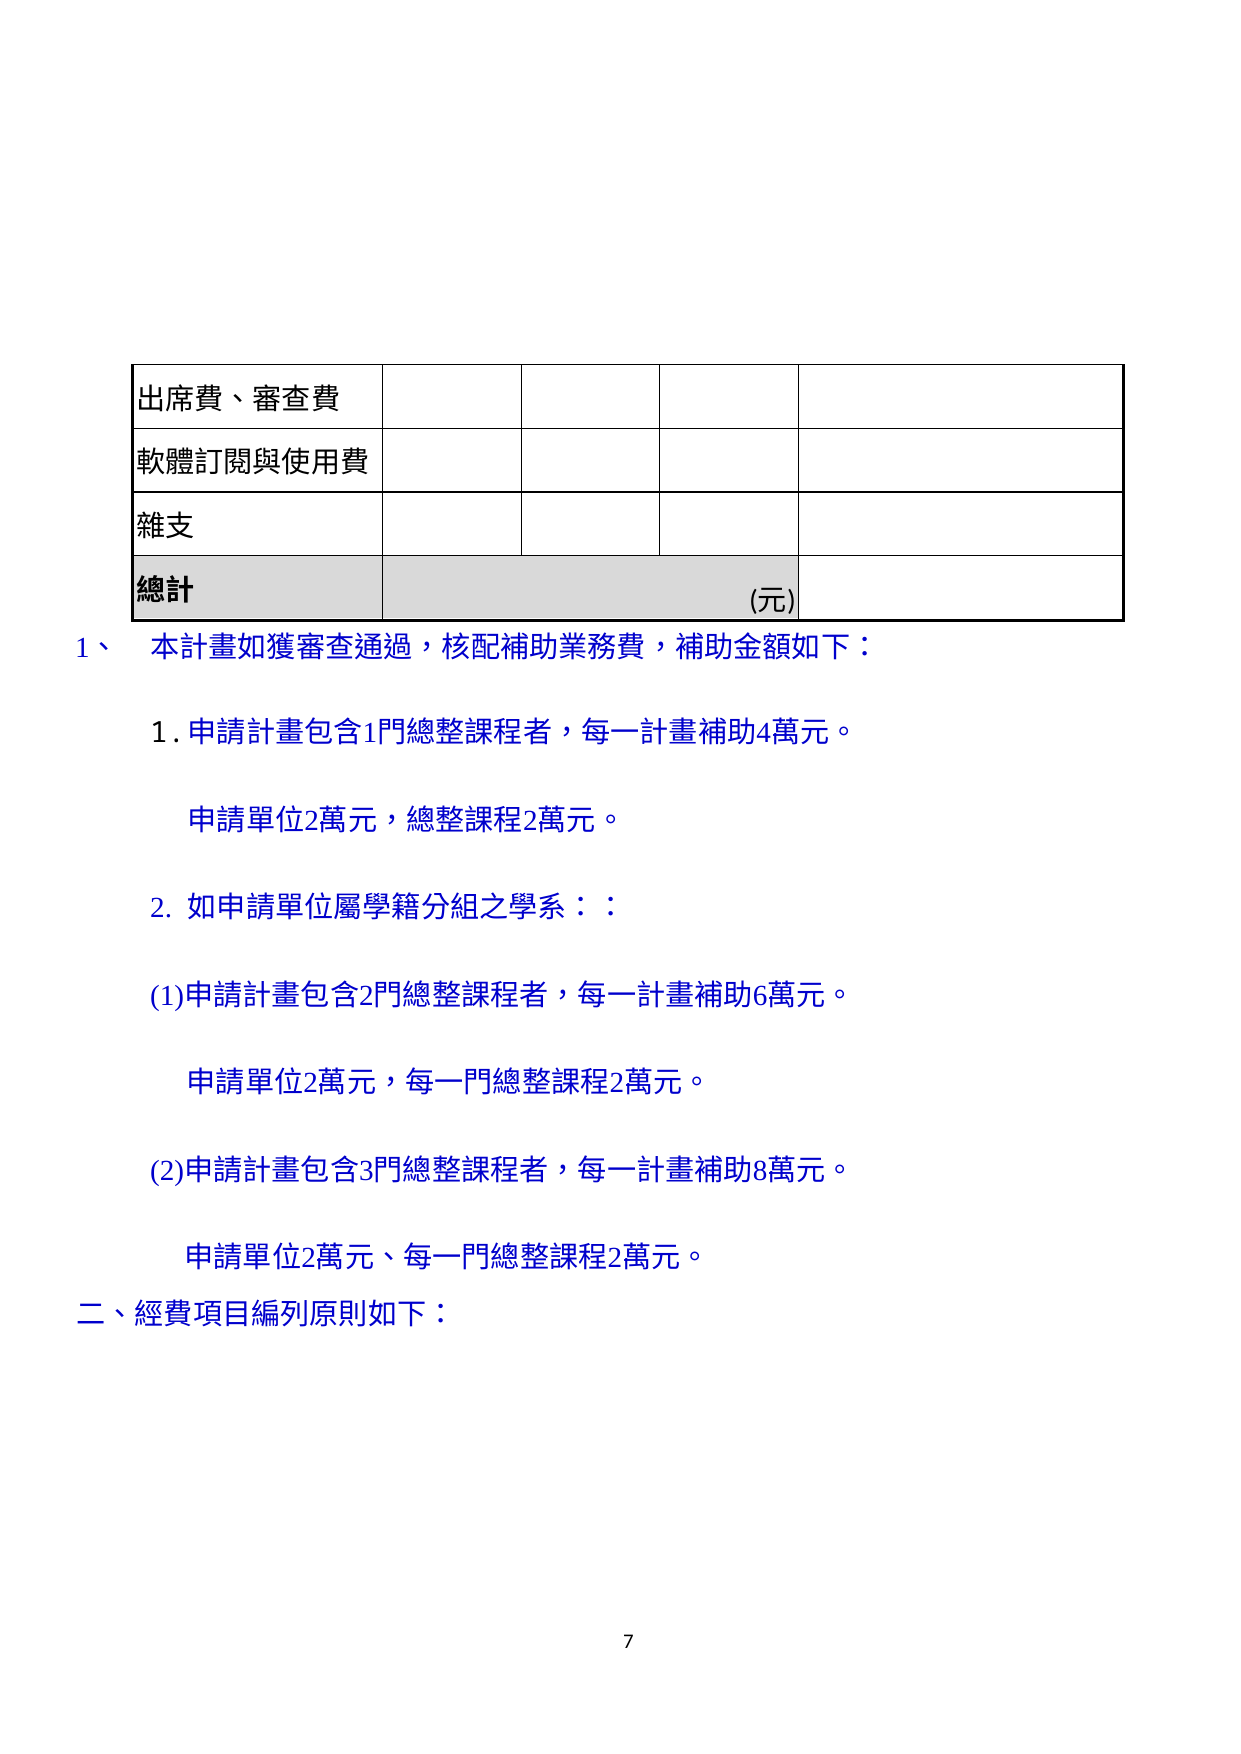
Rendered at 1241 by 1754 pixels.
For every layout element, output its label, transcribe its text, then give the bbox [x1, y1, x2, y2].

text (1)申請計畫包含2門總整課程者，每一計畫補助6萬元。 [150, 951, 1181, 1013]
table_cell [522, 365, 659, 428]
table_cell 雜支 [134, 493, 382, 555]
table_cell [522, 493, 659, 555]
table_cell 出席費、審查費 [134, 365, 382, 428]
table_cell 總計 [134, 556, 382, 618]
table_cell (元) [383, 556, 798, 618]
list 本計畫如獲審查通過，核配補助業務費，補助金額如下： [75, 634, 1181, 663]
table_cell 軟體訂閱與使用費 [134, 429, 382, 491]
table_cell [660, 429, 798, 491]
list 申請計畫包含1門總整課程者，每一計畫補助4萬元。 [150, 688, 1181, 751]
table_cell [799, 429, 1122, 491]
text 二、經費項目編列原則如下： [76, 1301, 1181, 1330]
text 申請單位2萬元、每一門總整課程2萬元。 [75, 1213, 1181, 1276]
table_cell [383, 493, 521, 555]
list 如申請單位屬學籍分組之學系：： [150, 863, 1181, 926]
text 申請單位2萬元，每一門總整課程2萬元。 [150, 1038, 1181, 1101]
text 申請單位2萬元，總整課程2萬元。 [187, 776, 1181, 838]
table_cell [383, 365, 521, 428]
table_cell [799, 493, 1122, 555]
table_cell [799, 556, 1122, 618]
table_cell [660, 493, 798, 555]
table_cell [522, 429, 659, 491]
table_cell [799, 365, 1122, 428]
table_cell [660, 365, 798, 428]
table_cell [383, 429, 521, 491]
text (2)申請計畫包含3門總整課程者，每一計畫補助8萬元。 [150, 1126, 1181, 1188]
